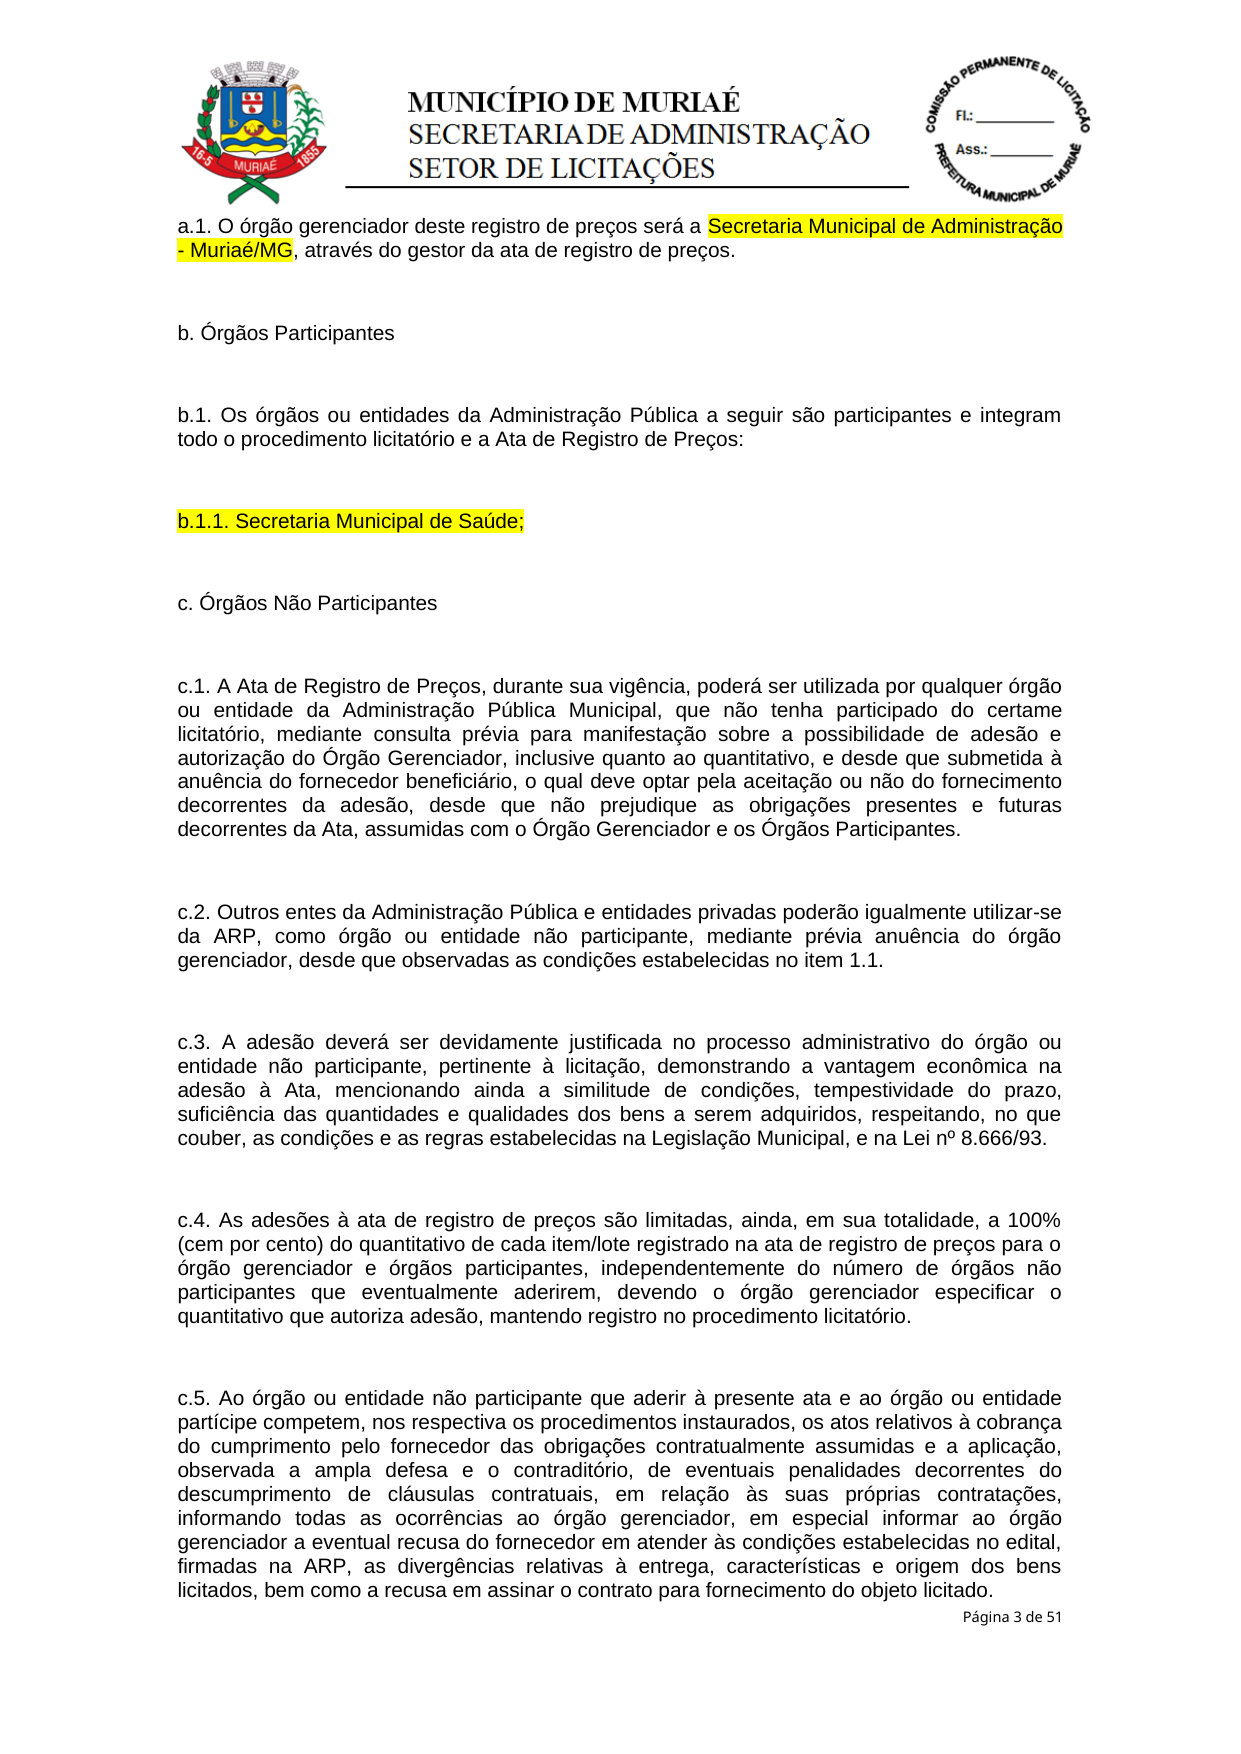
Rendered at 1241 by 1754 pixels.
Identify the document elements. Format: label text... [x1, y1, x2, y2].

text c. Órgãos Não Participantes [177, 591, 1063, 615]
text b.1.1. Secretaria Municipal de Saúde; [177, 509, 1063, 533]
text b.1. Os órgãos ou entidades da Administração Pública a seguir são participantes e integram todo o procedimento licitatório e a Ata de Registro de Preços: [177, 403, 1063, 451]
text c.1. A Ata de Registro de Preços, durante sua vigência, poderá ser utilizada por qualquer órgão ou entidade da Administração Pública Municipal, que não tenha participado do certame licitatório, mediante consulta prévia para manifestação sobre a possibilidade de adesão e autorização do Órgão Gerenciador, inclusive quanto ao quantitativo, e desde que submetida à anuência do fornecedor beneficiário, o qual deve optar pela aceitação ou não do fornecimento decorrentes da adesão, desde que não prejudique as obrigações presentes e futuras decorrentes da Ata, assumidas com o Órgão Gerenciador e os Órgãos Participantes. [177, 673, 1063, 841]
text b. Órgãos Participantes [177, 320, 1063, 344]
text c.4. As adesões à ata de registro de preços são limitadas, ainda, em sua totalidade, a 100% (cem por cento) do quantitativo de cada item/lote registrado na ata de registro de preços para o órgão gerenciador e órgãos participantes, independentemente do número de órgãos não participantes que eventualmente aderirem, devendo o órgão gerenciador especificar o quantitativo que autoriza adesão, mantendo registro no procedimento licitatório. [177, 1208, 1063, 1328]
text c.3. A adesão deverá ser devidamente justificada no processo administrativo do órgão ou entidade não participante, pertinente à licitação, demonstrando a vantagem econômica na adesão à Ata, mencionando ainda a similitude de condições, tempestividade do prazo, suficiência das quantidades e qualidades dos bens a serem adquiridos, respeitando, no que couber, as condições e as regras estabelecidas na Legislação Municipal, e na Lei nº 8.666/93. [177, 1030, 1063, 1149]
text a.1. O órgão gerenciador deste registro de preços será a Secretaria Municipal de Administração - Muriaé/MG, através do gestor da ata de registro de preços. [177, 215, 1063, 262]
text c.2. Outros entes da Administração Pública e entidades privadas poderão igualmente utilizar-se da ARP, como órgão ou entidade não participante, mediante prévia anuência do órgão gerenciador, desde que observadas as condições estabelecidas no item 1.1. [177, 899, 1063, 971]
text c.5. Ao órgão ou entidade não participante que aderir à presente ata e ao órgão ou entidade partícipe competem, nos respectiva os procedimentos instaurados, os atos relativos à cobrança do cumprimento pelo fornecedor das obrigações contratualmente assumidas e a aplicação, observada a ampla defesa e o contraditório, de eventuais penalidades decorrentes do descumprimento de cláusulas contratuais, em relação às suas próprias contratações, informando todas as ocorrências ao órgão gerenciador, em especial informar ao órgão gerenciador a eventual recusa do fornecedor em atender às condições estabelecidas no edital, firmadas na ARP, as divergências relativas à entrega, características e origem dos bens licitados, bem como a recusa em assinar o contrato para fornecimento do objeto licitado. [177, 1386, 1063, 1602]
